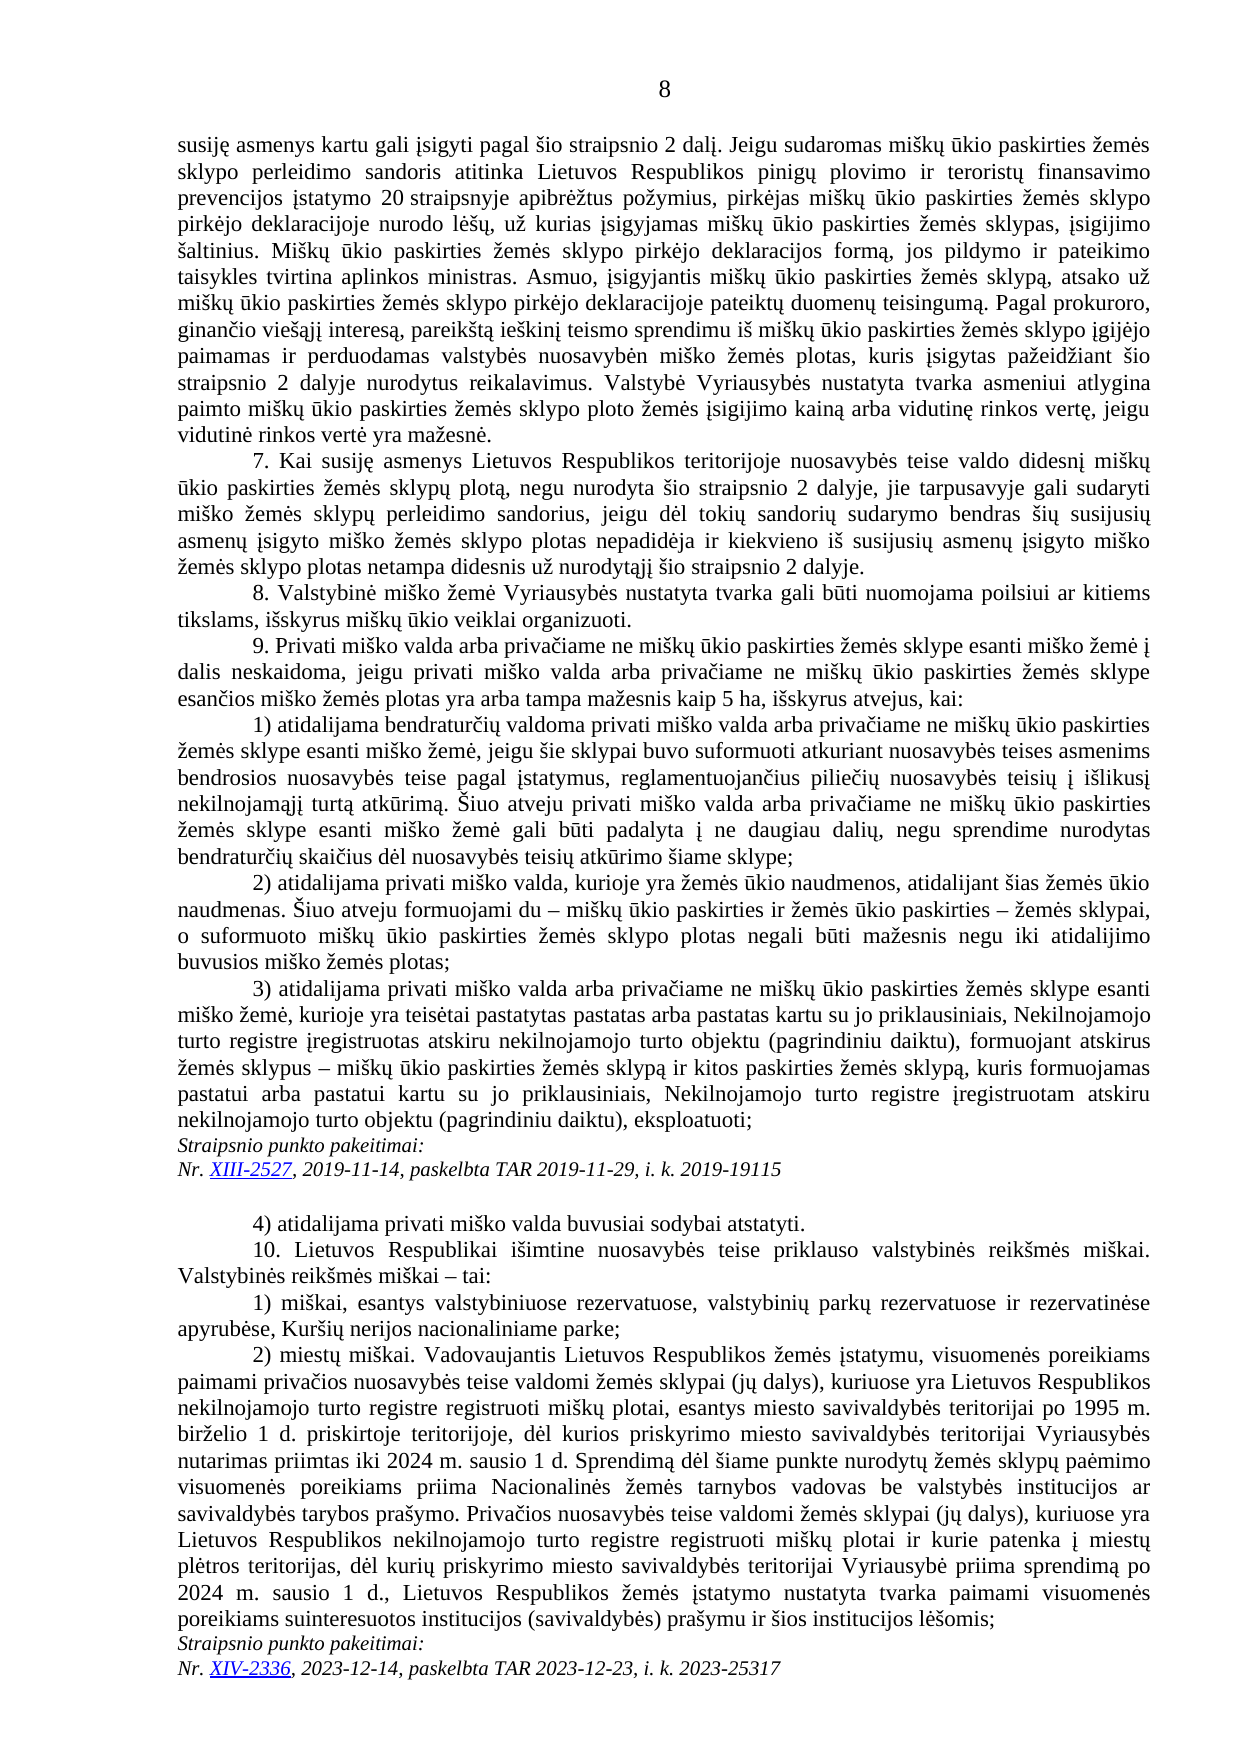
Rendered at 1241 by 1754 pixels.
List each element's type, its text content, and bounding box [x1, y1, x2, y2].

text 1) atidalijama bendraturčių valdoma privati miško valda arba privačiame ne miškų ūkio paskirties žemės sklype esanti miško žemė, jeigu šie sklypai buvo suformuoti atkuriant nuosavybės teises asmenims bendrosios nuosavybės teise pagal įstatymus, reglamentuojančius piliečių nuosavybės teisių į išlikusį nekilnojamąjį turtą atkūrimą. Šiuo atveju privati miško valda arba privačiame ne miškų ūkio paskirties žemės sklype esanti miško žemė gali būti padalyta į ne daugiau dalių, negu sprendime nurodytas bendraturčių skaičius dėl nuosavybės teisių atkūrimo šiame sklype; [177, 711, 1152, 869]
text 9. Privati miško valda arba privačiame ne miškų ūkio paskirties žemės sklype esanti miško žemė į dalis neskaidoma, jeigu privati miško valda arba privačiame ne miškų ūkio paskirties žemės sklype esančios miško žemės plotas yra arba tampa mažesnis kaip 5 ha, išskyrus atvejus, kai: [177, 632, 1152, 711]
text Nr. XIII-2527, 2019-11-14, paskelbta TAR 2019-11-29, i. k. 2019-19115 [177, 1157, 1152, 1181]
text 1) miškai, esantys valstybiniuose rezervatuose, valstybinių parkų rezervatuose ir rezervatinėse apyrubėse, Kuršių nerijos nacionaliniame parke; [177, 1289, 1152, 1341]
text 2) atidalijama privati miško valda, kurioje yra žemės ūkio naudmenos, atidalijant šias žemės ūkio naudmenas. Šiuo atveju formuojami du – miškų ūkio paskirties ir žemės ūkio paskirties – žemės sklypai, o suformuoto miškų ūkio paskirties žemės sklypo plotas negali būti mažesnis negu iki atidalijimo buvusios miško žemės plotas; [177, 869, 1152, 975]
text 3) atidalijama privati miško valda arba privačiame ne miškų ūkio paskirties žemės sklype esanti miško žemė, kurioje yra teisėtai pastatytas pastatas arba pastatas kartu su jo priklausiniais, Nekilnojamojo turto registre įregistruotas atskiru nekilnojamojo turto objektu (pagrindiniu daiktu), formuojant atskirus žemės sklypus – miškų ūkio paskirties žemės sklypą ir kitos paskirties žemės sklypą, kuris formuojamas pastatui arba pastatui kartu su jo priklausiniais, Nekilnojamojo turto registre įregistruotam atskiru nekilnojamojo turto objektu (pagrindiniu daiktu), eksploatuoti; [177, 975, 1152, 1133]
text Straipsnio punkto pakeitimai: [177, 1631, 1152, 1655]
text 2) miestų miškai. Vadovaujantis Lietuvos Respublikos žemės įstatymu, visuomenės poreikiams paimami privačios nuosavybės teise valdomi žemės sklypai (jų dalys), kuriuose yra Lietuvos Respublikos nekilnojamojo turto registre registruoti miškų plotai, esantys miesto savivaldybės teritorijai po 1995 m. birželio 1 d. priskirtoje teritorijoje, dėl kurios priskyrimo miesto savivaldybės teritorijai Vyriausybės nutarimas priimtas iki 2024 m. sausio 1 d. Sprendimą dėl šiame punkte nurodytų žemės sklypų paėmimo visuomenės poreikiams priima Nacionalinės žemės tarnybos vadovas be valstybės institucijos ar savivaldybės tarybos prašymo. Privačios nuosavybės teise valdomi žemės sklypai (jų dalys), kuriuose yra Lietuvos Respublikos nekilnojamojo turto registre registruoti miškų plotai ir kurie patenka į miestų plėtros teritorijas, dėl kurių priskyrimo miesto savivaldybės teritorijai Vyriausybė priima sprendimą po 2024 m. sausio 1 d., Lietuvos Respublikos žemės įstatymo nustatyta tvarka paimami visuomenės poreikiams suinteresuotos institucijos (savivaldybės) prašymu ir šios institucijos lėšomis; [177, 1341, 1152, 1631]
text Straipsnio punkto pakeitimai: [177, 1133, 1152, 1157]
text 4) atidalijama privati miško valda buvusiai sodybai atstatyti. [177, 1210, 1152, 1236]
text Nr. XIV-2336, 2023-12-14, paskelbta TAR 2023-12-23, i. k. 2023-25317 [177, 1655, 1152, 1679]
text 8. Valstybinė miško žemė Vyriausybės nustatyta tvarka gali būti nuomojama poilsiui ar kitiems tikslams, išskyrus miškų ūkio veiklai organizuoti. [177, 579, 1152, 632]
text 7. Kai susiję asmenys Lietuvos Respublikos teritorijoje nuosavybės teise valdo didesnį miškų ūkio paskirties žemės sklypų plotą, negu nurodyta šio straipsnio 2 dalyje, jie tarpusavyje gali sudaryti miško žemės sklypų perleidimo sandorius, jeigu dėl tokių sandorių sudarymo bendras šių susijusių asmenų įsigyto miško žemės sklypo plotas nepadidėja ir kiekvieno iš susijusių asmenų įsigyto miško žemės sklypo plotas netampa didesnis už nurodytąjį šio straipsnio 2 dalyje. [177, 448, 1152, 579]
text 10. Lietuvos Respublikai išimtine nuosavybės teise priklauso valstybinės reikšmės miškai. Valstybinės reikšmės miškai – tai: [177, 1236, 1152, 1289]
text susiję asmenys kartu gali įsigyti pagal šio straipsnio 2 dalį. Jeigu sudaromas miškų ūkio paskirties žemės sklypo perleidimo sandoris atitinka Lietuvos Respublikos pinigų plovimo ir teroristų finansavimo prevencijos įstatymo 20 straipsnyje apibrėžtus požymius, pirkėjas miškų ūkio paskirties žemės sklypo pirkėjo deklaracijoje nurodo lėšų, už kurias įsigyjamas miškų ūkio paskirties žemės sklypas, įsigijimo šaltinius. Miškų ūkio paskirties žemės sklypo pirkėjo deklaracijos formą, jos pildymo ir pateikimo taisykles tvirtina aplinkos ministras. Asmuo, įsigyjantis miškų ūkio paskirties žemės sklypą, atsako už miškų ūkio paskirties žemės sklypo pirkėjo deklaracijoje pateiktų duomenų teisingumą. Pagal prokuroro, ginančio viešąjį interesą, pareikštą ieškinį teismo sprendimu iš miškų ūkio paskirties žemės sklypo įgijėjo paimamas ir perduodamas valstybės nuosavybėn miško žemės plotas, kuris įsigytas pažeidžiant šio straipsnio 2 dalyje nurodytus reikalavimus. Valstybė Vyriausybės nustatyta tvarka asmeniui atlygina paimto miškų ūkio paskirties žemės sklypo ploto žemės įsigijimo kainą arba vidutinę rinkos vertę, jeigu vidutinė rinkos vertė yra mažesnė. [177, 131, 1152, 448]
